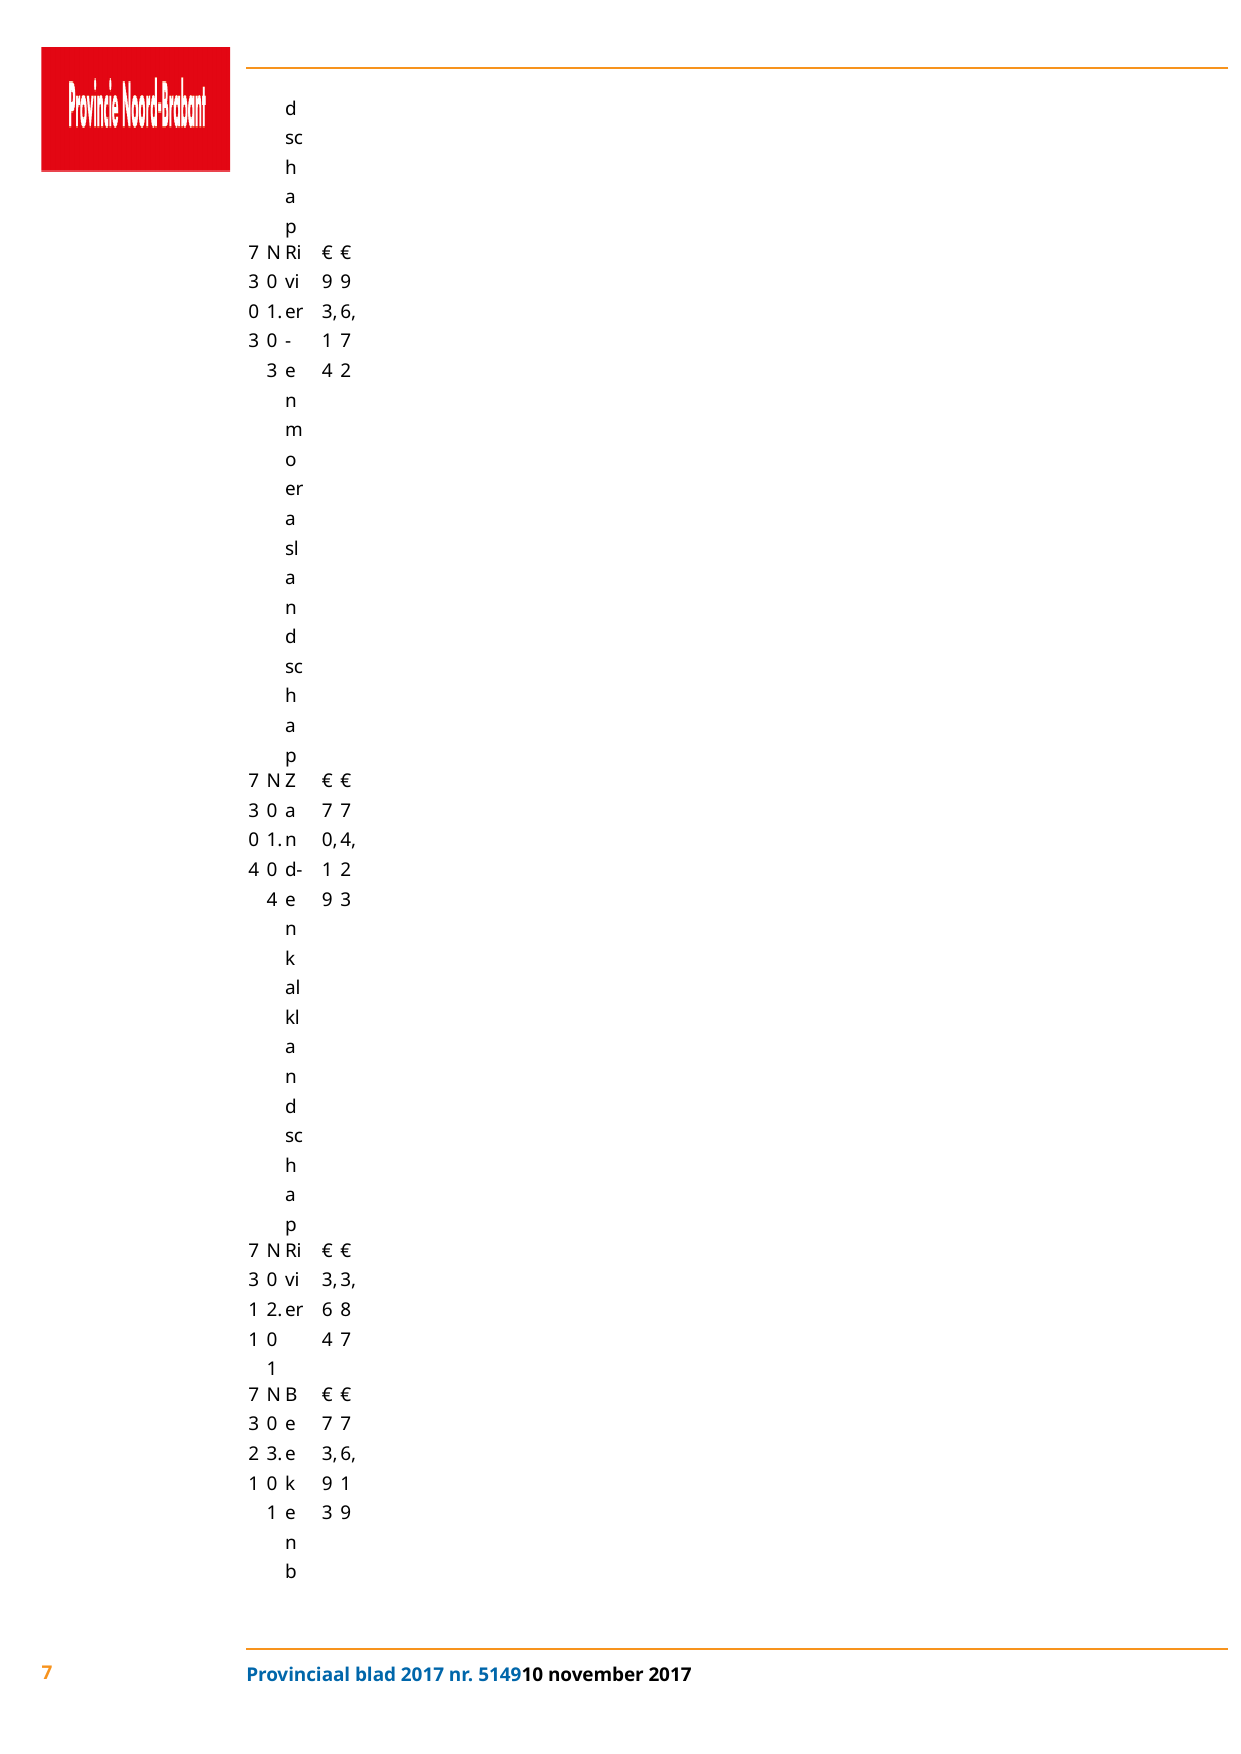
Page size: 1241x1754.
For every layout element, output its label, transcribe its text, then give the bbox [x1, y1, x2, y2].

table_cell [303, 1237, 322, 1381]
table_cell € 3,64 [322, 1237, 340, 1381]
table_cell Rivier- en moeraslandschap [285, 239, 303, 767]
table_cell € 73,93 [322, 1381, 340, 1584]
table_cell [303, 239, 322, 767]
picture [41, 47, 231, 172]
table_cell [266, 95, 285, 239]
table_cell € 3,87 [340, 1237, 358, 1381]
table_cell [248, 95, 266, 239]
table_cell € 70,19 [322, 768, 340, 1237]
table_cell Rivier [285, 1237, 303, 1381]
table_cell [303, 768, 322, 1237]
table_cell dschap [285, 95, 303, 239]
table_cell [322, 95, 340, 239]
table_cell 7321 [248, 1381, 266, 1584]
table_cell N03.01 [266, 1381, 285, 1584]
table_cell € 93,14 [322, 239, 340, 767]
table_cell 7303 [248, 239, 266, 767]
table_cell € 76,19 [340, 1381, 358, 1584]
table_cell [340, 95, 358, 239]
table_cell N02.01 [266, 1237, 285, 1381]
table_cell 7304 [248, 768, 266, 1237]
table_cell Beek en b [285, 1381, 303, 1584]
table_cell N01.04 [266, 768, 285, 1237]
table_cell Zand- en kalklandschap [285, 768, 303, 1237]
table_cell € 96,72 [340, 239, 358, 767]
table_cell [303, 95, 322, 239]
table_cell [303, 1381, 322, 1584]
table_cell 7311 [248, 1237, 266, 1381]
table_cell € 74,23 [340, 768, 358, 1237]
table_cell N01.03 [266, 239, 285, 767]
